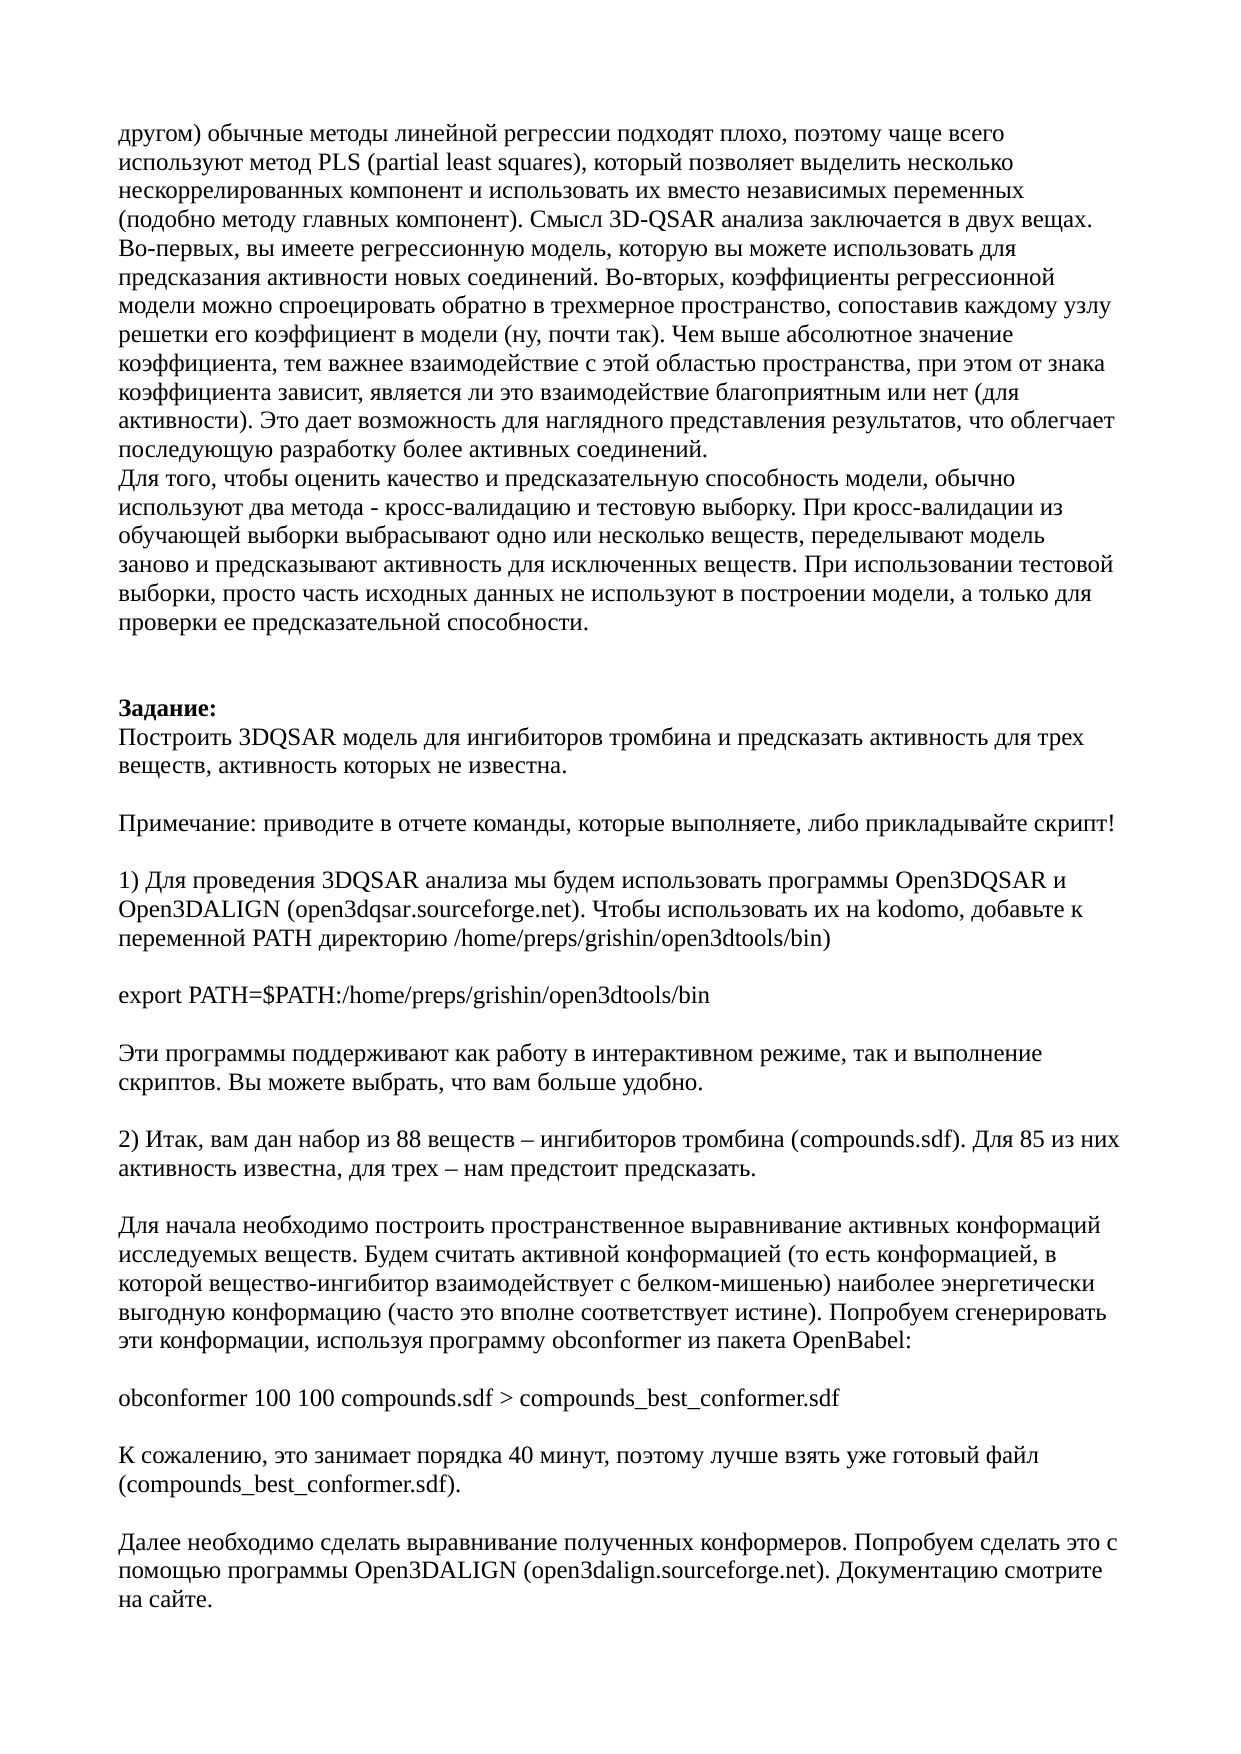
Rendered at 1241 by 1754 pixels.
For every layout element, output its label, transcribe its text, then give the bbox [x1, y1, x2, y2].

text К сожалению, это занимает порядка 40 минут, поэтому лучше взять уже готовый файл (compounds_best_conformer.sdf). [118, 1441, 1122, 1498]
text export PATH=$PATH:/home/preps/grishin/open3dtools/bin [118, 981, 1122, 1009]
text Далее необходимо сделать выравнивание полученных конформеров. Попробуем сделать это с помощью программы Open3DALIGN (open3dalign.sourceforge.net). Документацию смотрите на сайте. [118, 1527, 1122, 1613]
text obconformer 100 100 compounds.sdf > compounds_best_conformer.sdf [118, 1383, 1122, 1412]
text Для того, чтобы оценить качество и предсказательную способность модели, обычно используют два метода - кросс-валидацию и тестовую выборку. При кросс-валидации из обучающей выборки выбрасывают одно или несколько веществ, переделывают модель заново и предсказывают активность для исключенных веществ. При использовании тестовой выборки, просто часть исходных данных не используют в построении модели, а только для проверки ее предсказательной способности. [118, 463, 1122, 636]
text Построить 3DQSAR модель для ингибиторов тромбина и предсказать активность для трех веществ, активность которых не известна. [118, 722, 1122, 779]
text Задание: [118, 693, 1122, 722]
text 2) Итак, вам дан набор из 88 веществ – ингибиторов тромбина (compounds.sdf). Для 85 из них активность известна, для трех – нам предстоит предсказать. [118, 1124, 1122, 1182]
text Примечание: приводите в отчете команды, которые выполняете, либо прикладывайте скрипт! [118, 808, 1122, 837]
text Для начала необходимо построить пространственное выравнивание активных конформаций исследуемых веществ. Будем считать активной конформацией (то есть конформацией, в которой вещество-ингибитор взаимодействует с белком-мишенью) наиболее энергетически выгодную конформацию (часто это вполне соответствует истине). Попробуем сгенерировать эти конформации, используя программу obconformer из пакета OpenBabel: [118, 1211, 1122, 1354]
text 1) Для проведения 3DQSAR анализа мы будем использовать программы Open3DQSAR и Open3DALIGN (open3dqsar.sourceforge.net). Чтобы использовать их на kodomo, добавьте к переменной PATH директорию /home/preps/grishin/open3dtools/bin) [118, 866, 1122, 952]
text другом) обычные методы линейной регрессии подходят плохо, поэтому чаще всего используют метод PLS (partial least squares), который позволяет выделить несколько нескоррелированных компонент и использовать их вместо независимых переменных (подобно методу главных компонент). Смысл 3D-QSAR анализа заключается в двух вещах. Во-первых, вы имеете регрессионную модель, которую вы можете использовать для предсказания активности новых соединений. Во-вторых, коэффициенты регрессионной модели можно спроецировать обратно в трехмерное пространство, сопоставив каждому узлу решетки его коэффициент в модели (ну, почти так). Чем выше абсолютное значение коэффициента, тем важнее взаимодействие с этой областью пространства, при этом от знака коэффициента зависит, является ли это взаимодействие благоприятным или нет (для активности). Это дает возможность для наглядного представления результатов, что облегчает последующую разработку более активных соединений. [118, 118, 1122, 463]
text Эти программы поддерживают как работу в интерактивном режиме, так и выполнение скриптов. Вы можете выбрать, что вам больше удобно. [118, 1038, 1122, 1096]
